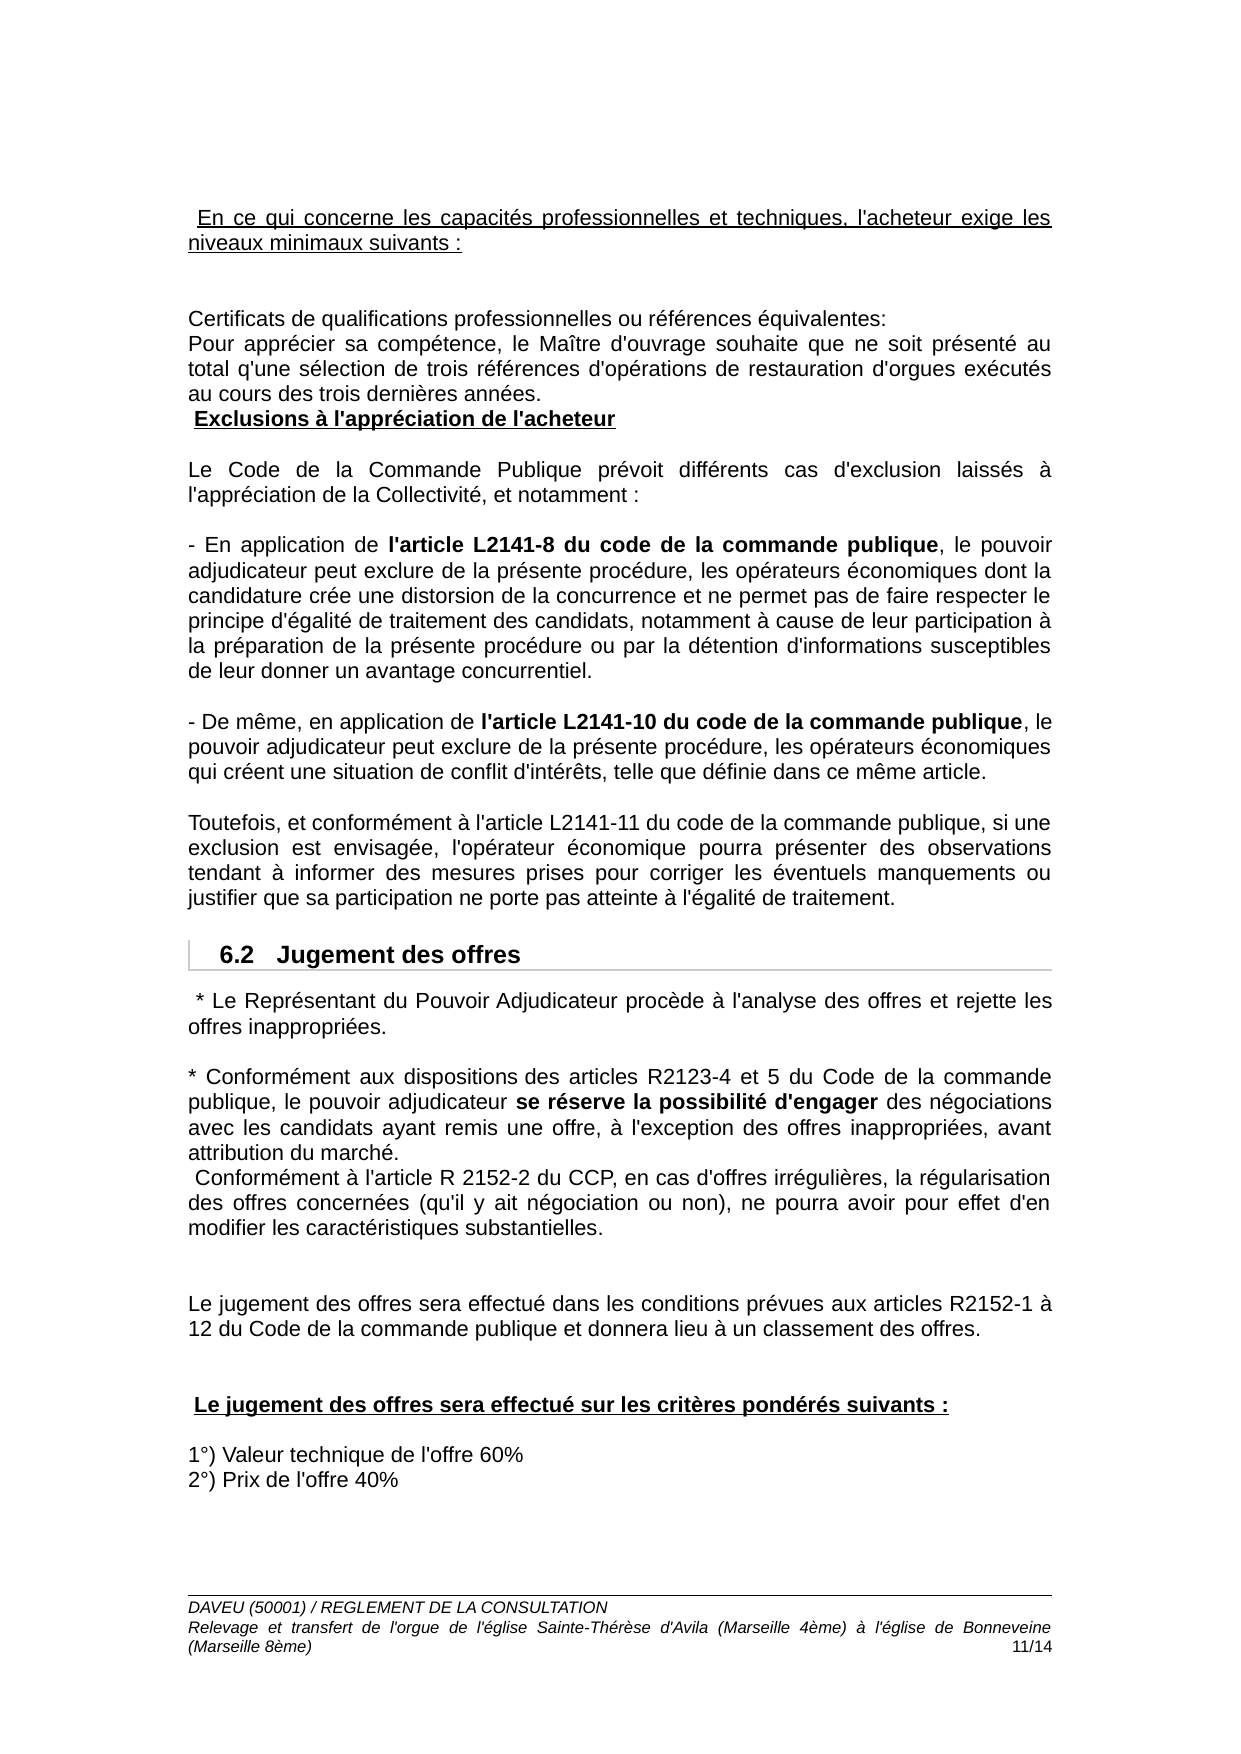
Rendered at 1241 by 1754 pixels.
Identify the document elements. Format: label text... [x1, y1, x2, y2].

text - De même, en application de l'article L2141-10 du code de la commande publique, le pouvoir adjudicateur peut exclure de la présente procédure, les opérateurs économiques qui créent une situation de conflit d'intérêts, telle que définie dans ce même article. [188, 709, 1052, 784]
text Exclusions à l'appréciation de l'acheteur [188, 406, 1052, 431]
text Toutefois, et conformément à l'article L2141-11 du code de la commande publique, si une exclusion est envisagée, l'opérateur économique pourra présenter des observations tendant à informer des mesures prises pour corriger les éventuels manquements ou justifier que sa participation ne porte pas atteinte à l'égalité de traitement. [188, 809, 1052, 910]
subtitle Jugement des offres [190, 940, 1052, 969]
text - En application de l'article L2141-8 du code de la commande publique, le pouvoir adjudicateur peut exclure de la présente procédure, les opérateurs économiques dont la candidature crée une distorsion de la concurrence et ne permet pas de faire respecter le principe d'égalité de traitement des candidats, notamment à cause de leur participation à la préparation de la présente procédure ou par la détention d'informations susceptibles de leur donner un avantage concurrentiel. [188, 532, 1052, 683]
text Le jugement des offres sera effectué dans les conditions prévues aux articles R2152-1 à 12 du Code de la commande publique et donnera lieu à un classement des offres. [188, 1291, 1052, 1341]
text Pour apprécier sa compétence, le Maître d'ouvrage souhaite que ne soit présenté au total q'une sélection de trois références d'opérations de restauration d'orgues exécutés au cours des trois dernières années. [188, 331, 1052, 406]
text Conformément à l'article R 2152-2 du CCP, en cas d'offres irrégulières, la régularisation des offres concernées (qu'il y ait négociation ou non), ne pourra avoir pour effet d'en modifier les caractéristiques substantielles. [188, 1165, 1052, 1241]
text Certificats de qualifications professionnelles ou références équivalentes: [188, 305, 1052, 331]
text * Conformément aux dispositions des articles R2123-4 et 5 du Code de la commande publique, le pouvoir adjudicateur se réserve la possibilité d'engager des négociations avec les candidats ayant remis une offre, à l'exception des offres inappropriées, avant attribution du marché. [188, 1064, 1052, 1165]
text En ce qui concerne les capacités professionnelles et techniques, l'acheteur exige les niveaux minimaux suivants : [188, 204, 1052, 255]
text * Le Représentant du Pouvoir Adjudicateur procède à l'analyse des offres et rejette les offres inappropriées. [188, 988, 1052, 1039]
text Le jugement des offres sera effectué sur les critères pondérés suivants : [188, 1392, 1052, 1417]
text 1°) Valeur technique de l'offre 60% [188, 1442, 1052, 1467]
text 2°) Prix de l'offre 40% [188, 1467, 1052, 1493]
text Le Code de la Commande Publique prévoit différents cas d'exclusion laissés à l'appréciation de la Collectivité, et notamment : [188, 457, 1052, 507]
